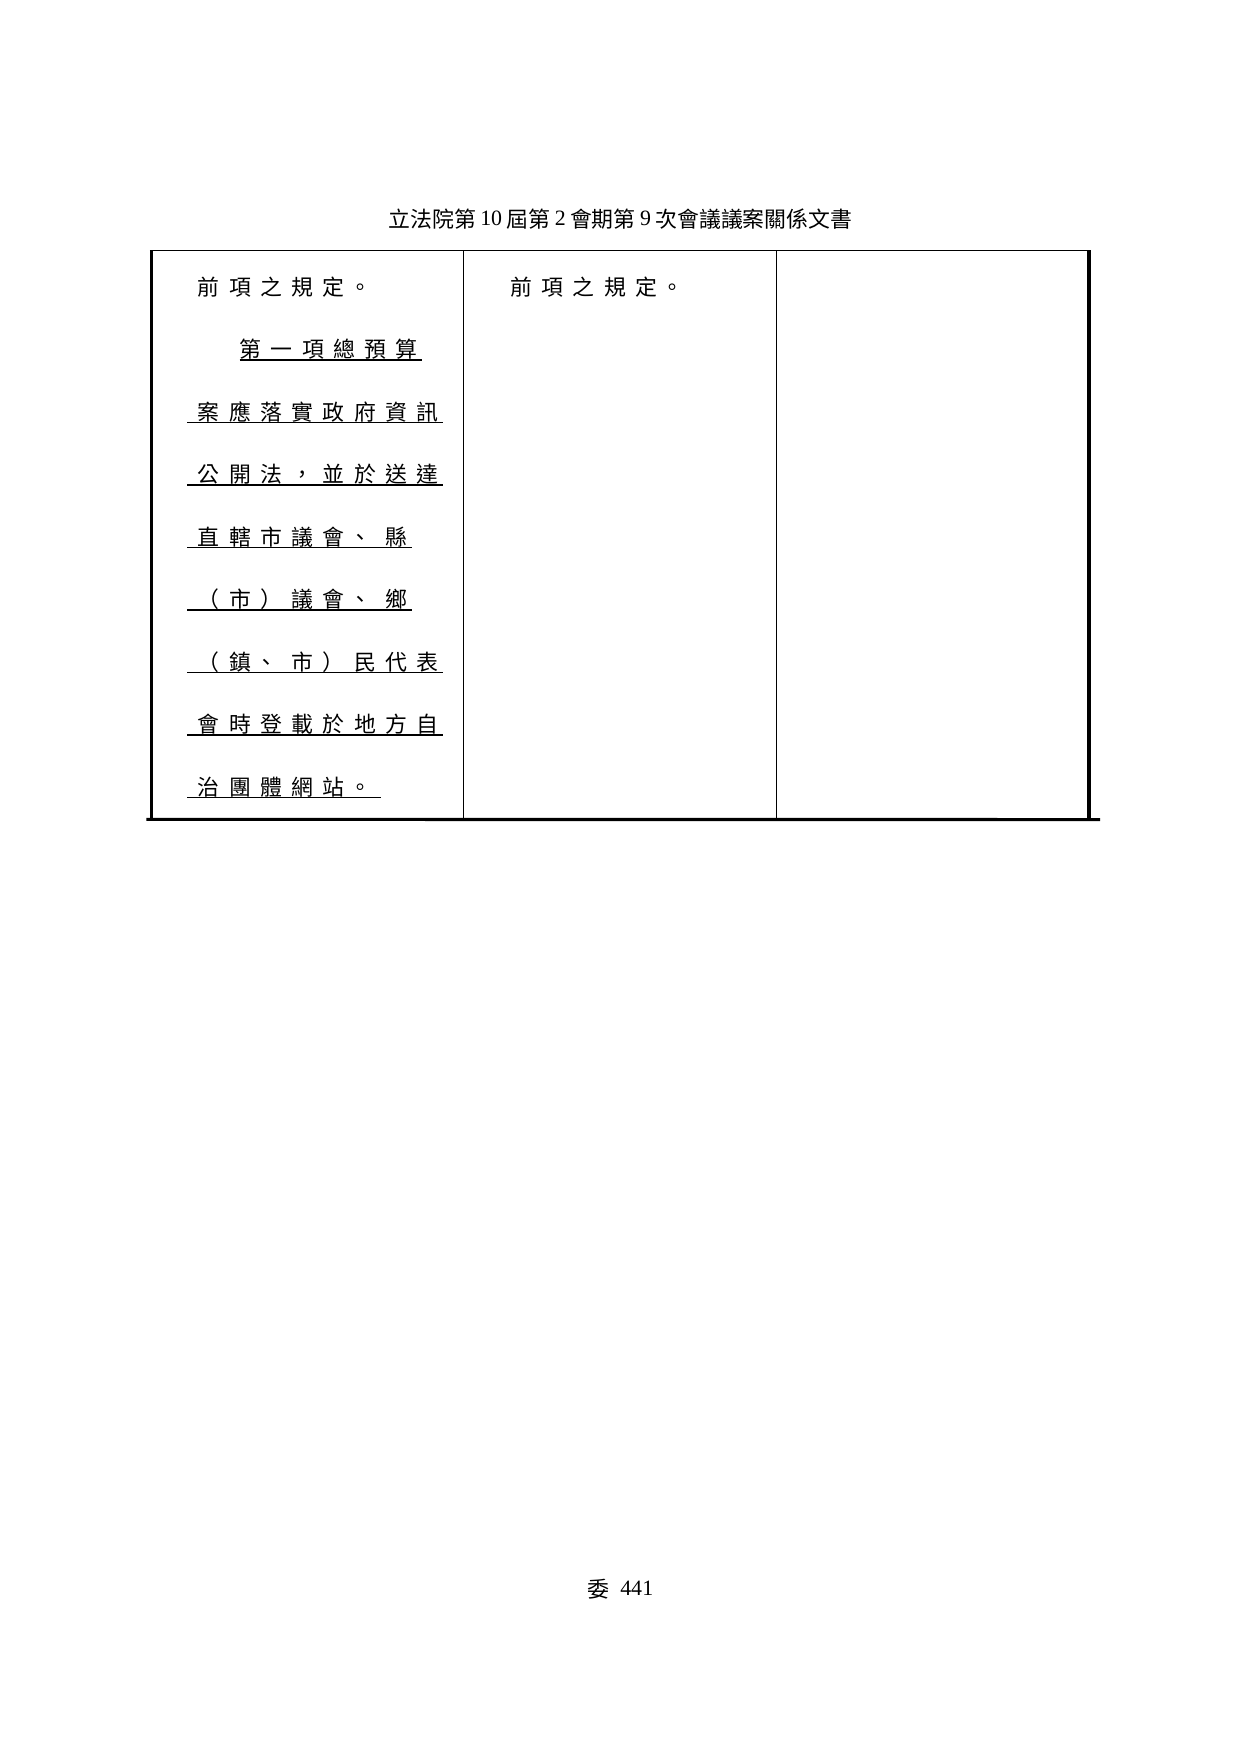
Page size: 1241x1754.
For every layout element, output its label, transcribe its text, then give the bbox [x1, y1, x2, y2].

table_cell 前項之規定。 第一項總預算案應落實政府資訊公開法，並於送達直轄市議會、縣（市）議會、鄉（鎮、市）民代表會時登載於地方自治團體網站。 [153, 251, 463, 817]
table_cell [777, 251, 1087, 818]
table_cell 前項之規定。 [464, 251, 776, 817]
